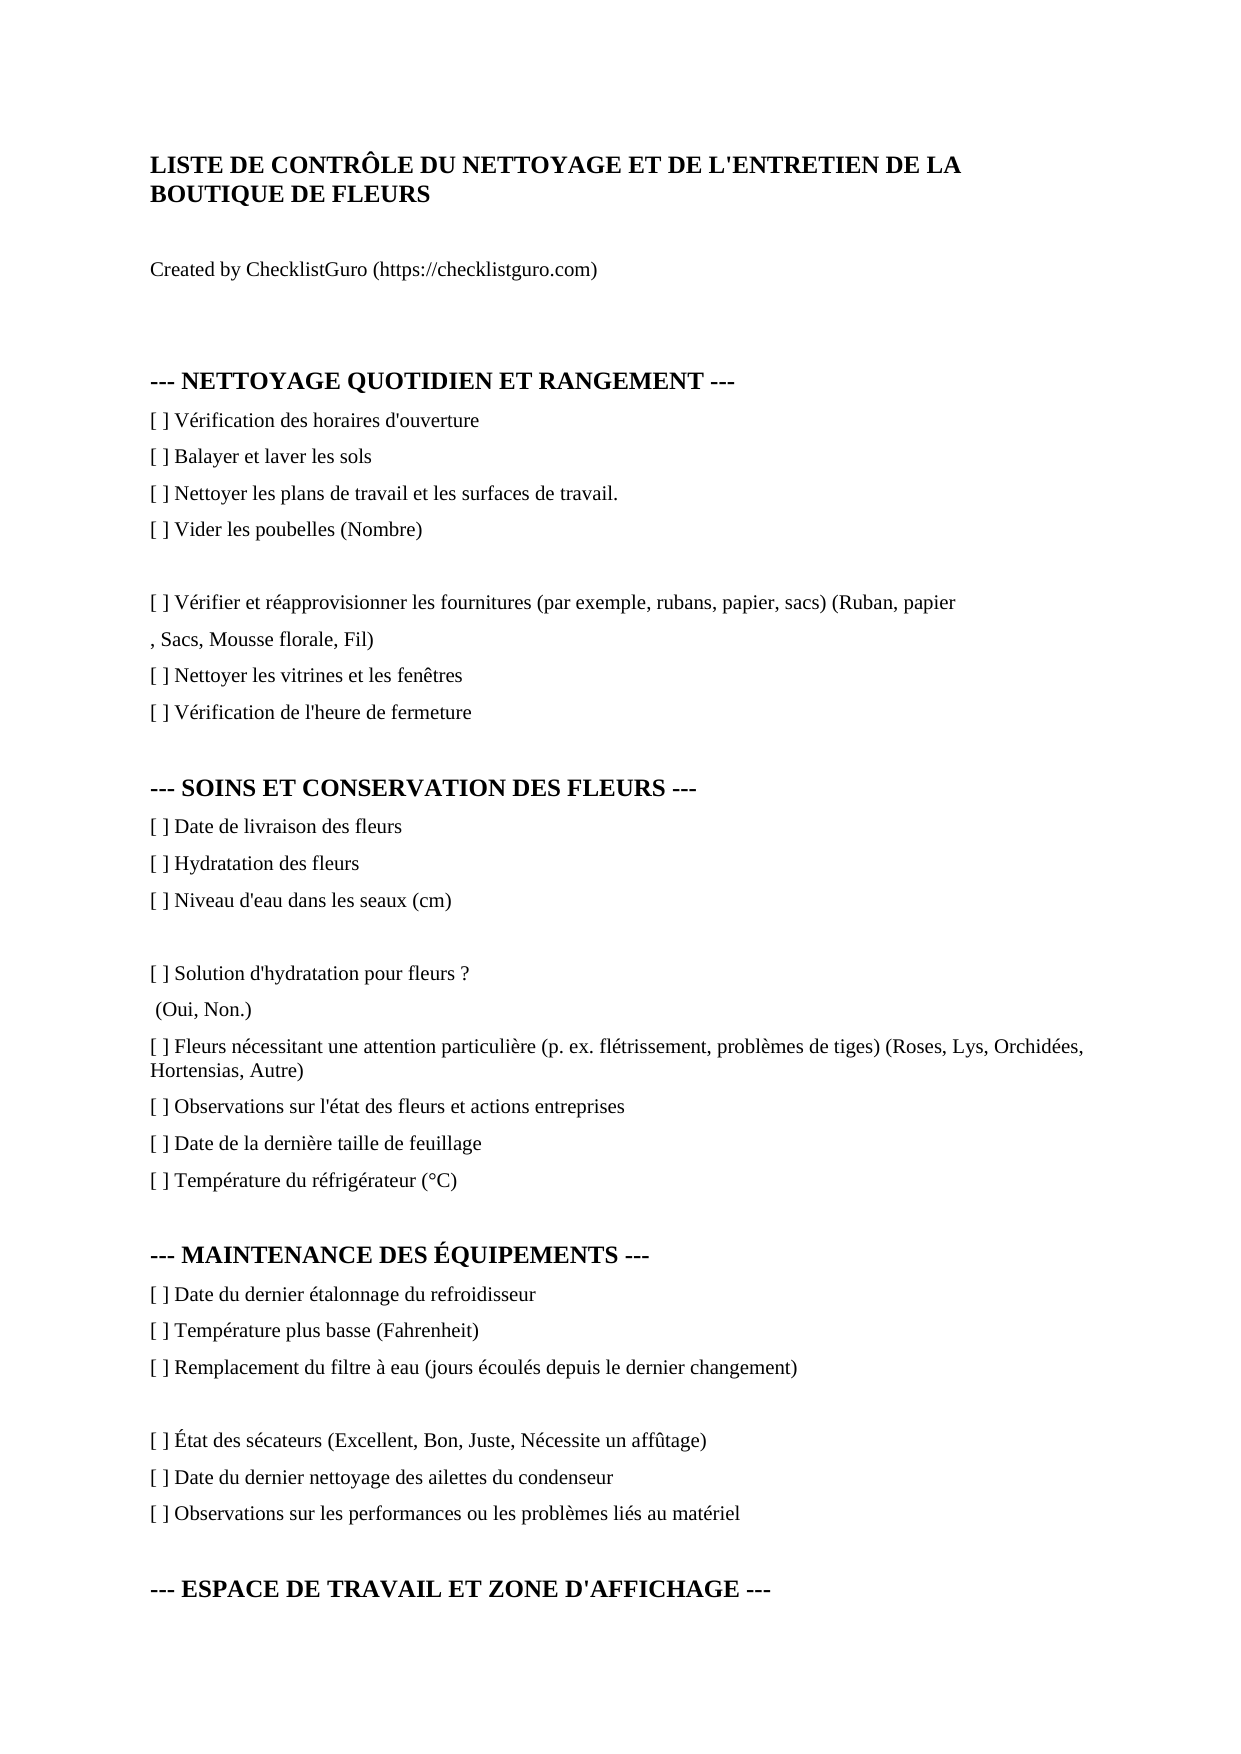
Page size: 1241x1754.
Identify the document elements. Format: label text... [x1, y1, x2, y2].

text , Sacs, Mousse florale, Fil) [150, 627, 1090, 651]
text [ ] Fleurs nécessitant une attention particulière (p. ex. flétrissement, problèmes de tiges) (Roses, Lys, Orchidées, Hortensias, Autre) [150, 1034, 1090, 1082]
text [ ] Observations sur l'état des fleurs et actions entreprises [150, 1094, 1090, 1118]
text --- ESPACE DE TRAVAIL ET ZONE D'AFFICHAGE --- [150, 1574, 1090, 1603]
text [ ] Solution d'hydratation pour fleurs ? [150, 961, 1090, 985]
text [ ] Température du réfrigérateur (°C) [150, 1167, 1090, 1192]
text (Oui, Non.) [150, 997, 1090, 1021]
text [ ] Observations sur les performances ou les problèmes liés au matériel [150, 1501, 1090, 1525]
text [ ] Nettoyer les plans de travail et les surfaces de travail. [150, 481, 1090, 505]
text [ ] Niveau d'eau dans les seaux (cm) [150, 887, 1090, 912]
text Created by ChecklistGuro (https://checklistguro.com) [150, 257, 1090, 281]
text [ ] Remplacement du filtre à eau (jours écoulés depuis le dernier changement) [150, 1355, 1090, 1379]
text [ ] Température plus basse (Fahrenheit) [150, 1318, 1090, 1342]
text [ ] Vérification de l'heure de fermeture [150, 700, 1090, 724]
text [ ] Date de la dernière taille de feuillage [150, 1131, 1090, 1155]
text [ ] Hydratation des fleurs [150, 851, 1090, 875]
text LISTE DE CONTRÔLE DU NETTOYAGE ET DE L'ENTRETIEN DE LA BOUTIQUE DE FLEURS [150, 150, 1090, 207]
text --- NETTOYAGE QUOTIDIEN ET RANGEMENT --- [150, 366, 1090, 395]
text [ ] Vérification des horaires d'ouverture [150, 407, 1090, 432]
text --- SOINS ET CONSERVATION DES FLEURS --- [150, 773, 1090, 802]
text [ ] Date du dernier nettoyage des ailettes du condenseur [150, 1465, 1090, 1489]
text [ ] Balayer et laver les sols [150, 444, 1090, 468]
text [ ] Date de livraison des fleurs [150, 814, 1090, 838]
text [ ] État des sécateurs (Excellent, Bon, Juste, Nécessite un affûtage) [150, 1428, 1090, 1452]
text [ ] Nettoyer les vitrines et les fenêtres [150, 663, 1090, 687]
text [ ] Vérifier et réapprovisionner les fournitures (par exemple, rubans, papier, sacs) (Ruban, papier [150, 590, 1090, 614]
text [ ] Date du dernier étalonnage du refroidisseur [150, 1282, 1090, 1306]
text --- MAINTENANCE DES ÉQUIPEMENTS --- [150, 1241, 1090, 1269]
text [ ] Vider les poubelles (Nombre) [150, 517, 1090, 541]
